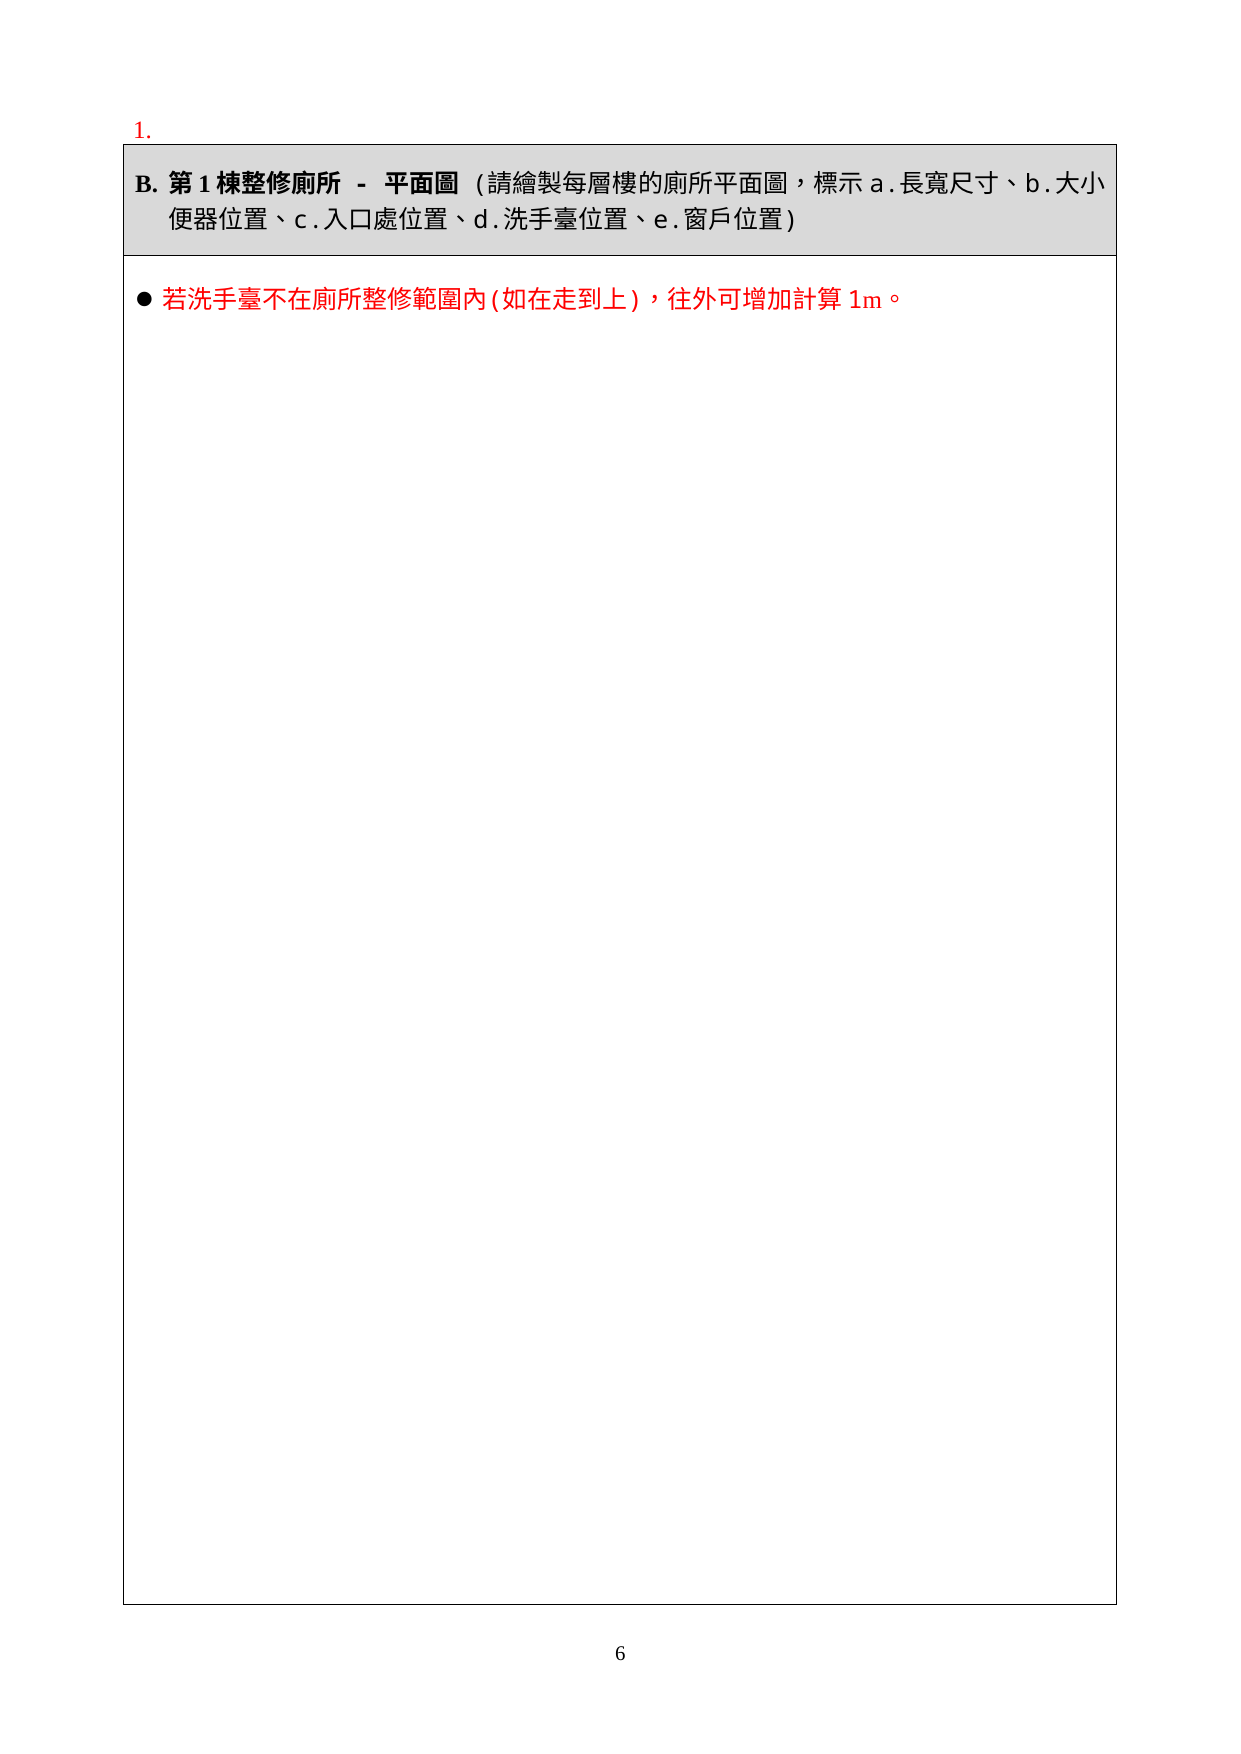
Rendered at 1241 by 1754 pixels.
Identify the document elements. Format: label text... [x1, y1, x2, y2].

table_header 第1棟整修廁所 - 平面圖 (請繪製每層樓的廁所平面圖，標示a.長寬尺寸、b.大小便器位置、c.入口處位置、d.洗手臺位置、e.窗戶位置) [124, 145, 1116, 255]
table_cell 若洗手臺不在廁所整修範圍內(如在走到上)，往外可增加計算1m。 [124, 256, 1116, 1603]
